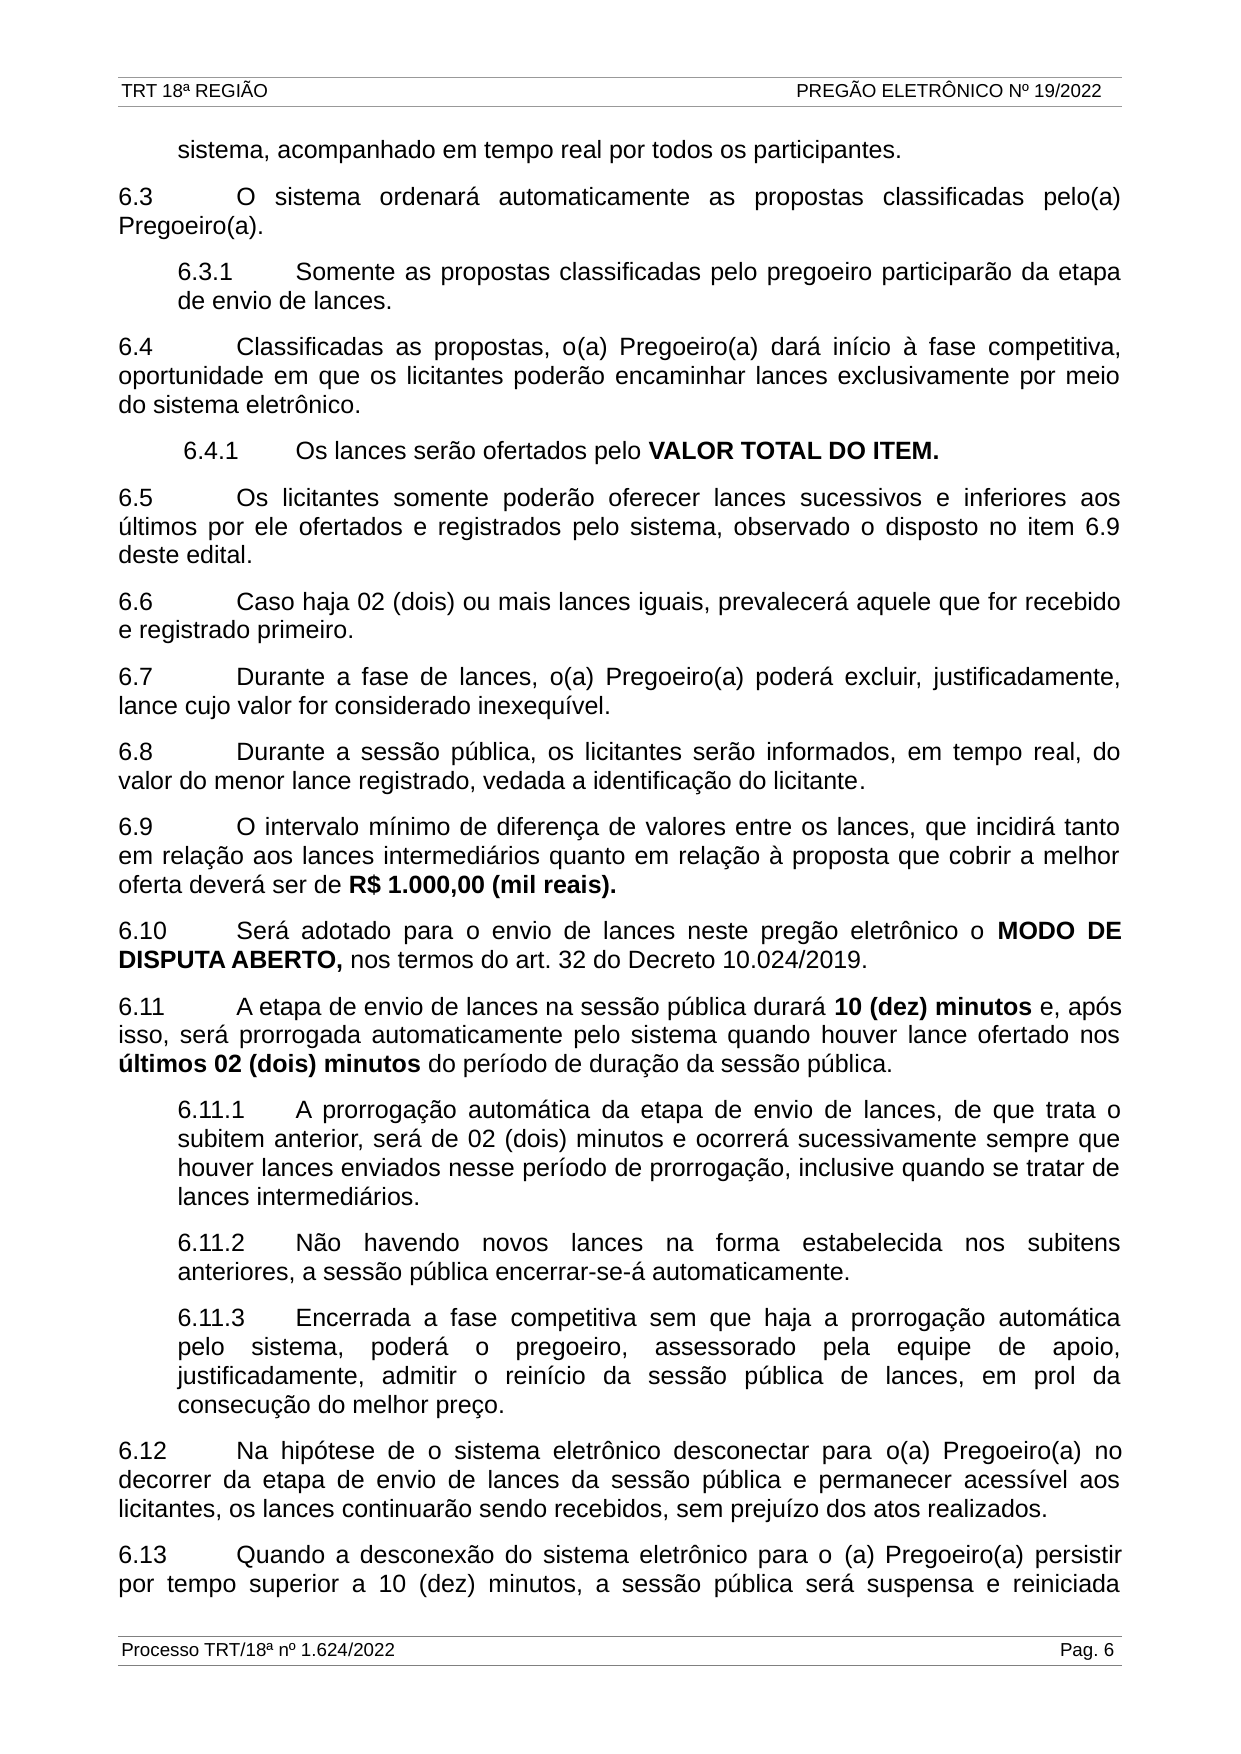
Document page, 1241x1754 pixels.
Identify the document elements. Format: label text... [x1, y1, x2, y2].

text 6.5 Os licitantes somente poderão oferecer lances sucessivos e inferiores aos últimos por ele ofertados e registrados pelo sistema, observado o disposto no item 6.9 deste edital. [118, 483, 1122, 569]
text 6.12 Na hipótese de o sistema eletrônico desconectar para o(a) Pregoeiro(a) no decorrer da etapa de envio de lances da sessão pública e permanecer acessível aos licitantes, os lances continuarão sendo recebidos, sem prejuízo dos atos realizados. [118, 1436, 1122, 1522]
text 6.3.1 Somente as propostas classificadas pelo pregoeiro participarão da etapa de envio de lances. [177, 257, 1122, 315]
text 6.6 Caso haja 02 (dois) ou mais lances iguais, prevalecerá aquele que for recebido e registrado primeiro. [118, 587, 1122, 644]
text 6.3 O sistema ordenará automaticamente as propostas classificadas pelo(a) Pregoeiro(a). [118, 182, 1122, 239]
text 6.11.1 A prorrogação automática da etapa de envio de lances, de que trata o subitem anterior, será de 02 (dois) minutos e ocorrerá sucessivamente sempre que houver lances enviados nesse período de prorrogação, inclusive quando se tratar de lances intermediários. [177, 1096, 1122, 1211]
text 6.11 A etapa de envio de lances na sessão pública durará 10 (dez) minutos e, após isso, será prorrogada automaticamente pelo sistema quando houver lance ofertado nos últimos 02 (dois) minutos do período de duração da sessão pública. [118, 992, 1122, 1078]
text 6.11.2 Não havendo novos lances na forma estabelecida nos subitens anteriores, a sessão pública encerrar-se-á automaticamente. [177, 1228, 1122, 1286]
text sistema, acompanhado em tempo real por todos os participantes. [177, 136, 1122, 164]
text 6.4 Classificadas as propostas, o(a) Pregoeiro(a) dará início à fase competitiva, oportunidade em que os licitantes poderão encaminhar lances exclusivamente por meio do sistema eletrônico. [118, 332, 1122, 419]
text 6.11.3 Encerrada a fase competitiva sem que haja a prorrogação automática pelo sistema, poderá o pregoeiro, assessorado pela equipe de apoio, justificadamente, admitir o reinício da sessão pública de lances, em prol da consecução do melhor preço. [177, 1303, 1122, 1418]
text 6.9 O intervalo mínimo de diferença de valores entre os lances, que incidirá tanto em relação aos lances intermediários quanto em relação à proposta que cobrir a melhor oferta deverá ser de R$ 1.000,00 (mil reais). [118, 812, 1122, 899]
text 6.8 Durante a sessão pública, os licitantes serão informados, em tempo real, do valor do menor lance registrado, vedada a identificação do licitante. [118, 737, 1122, 795]
text 6.10 Será adotado para o envio de lances neste pregão eletrônico o MODO DE DISPUTA ABERTO, nos termos do art. 32 do Decreto 10.024/2019. [118, 916, 1122, 974]
text 6.4.1 Os lances serão ofertados pelo VALOR TOTAL DO ITEM. [183, 436, 1122, 465]
text 6.7 Durante a fase de lances, o(a) Pregoeiro(a) poderá excluir, justificadamente, lance cujo valor for considerado inexequível. [118, 662, 1122, 719]
text 6.13 Quando a desconexão do sistema eletrônico para o (a) Pregoeiro(a) persistir por tempo superior a 10 (dez) minutos, a sessão pública será suspensa e reiniciada [118, 1540, 1122, 1598]
